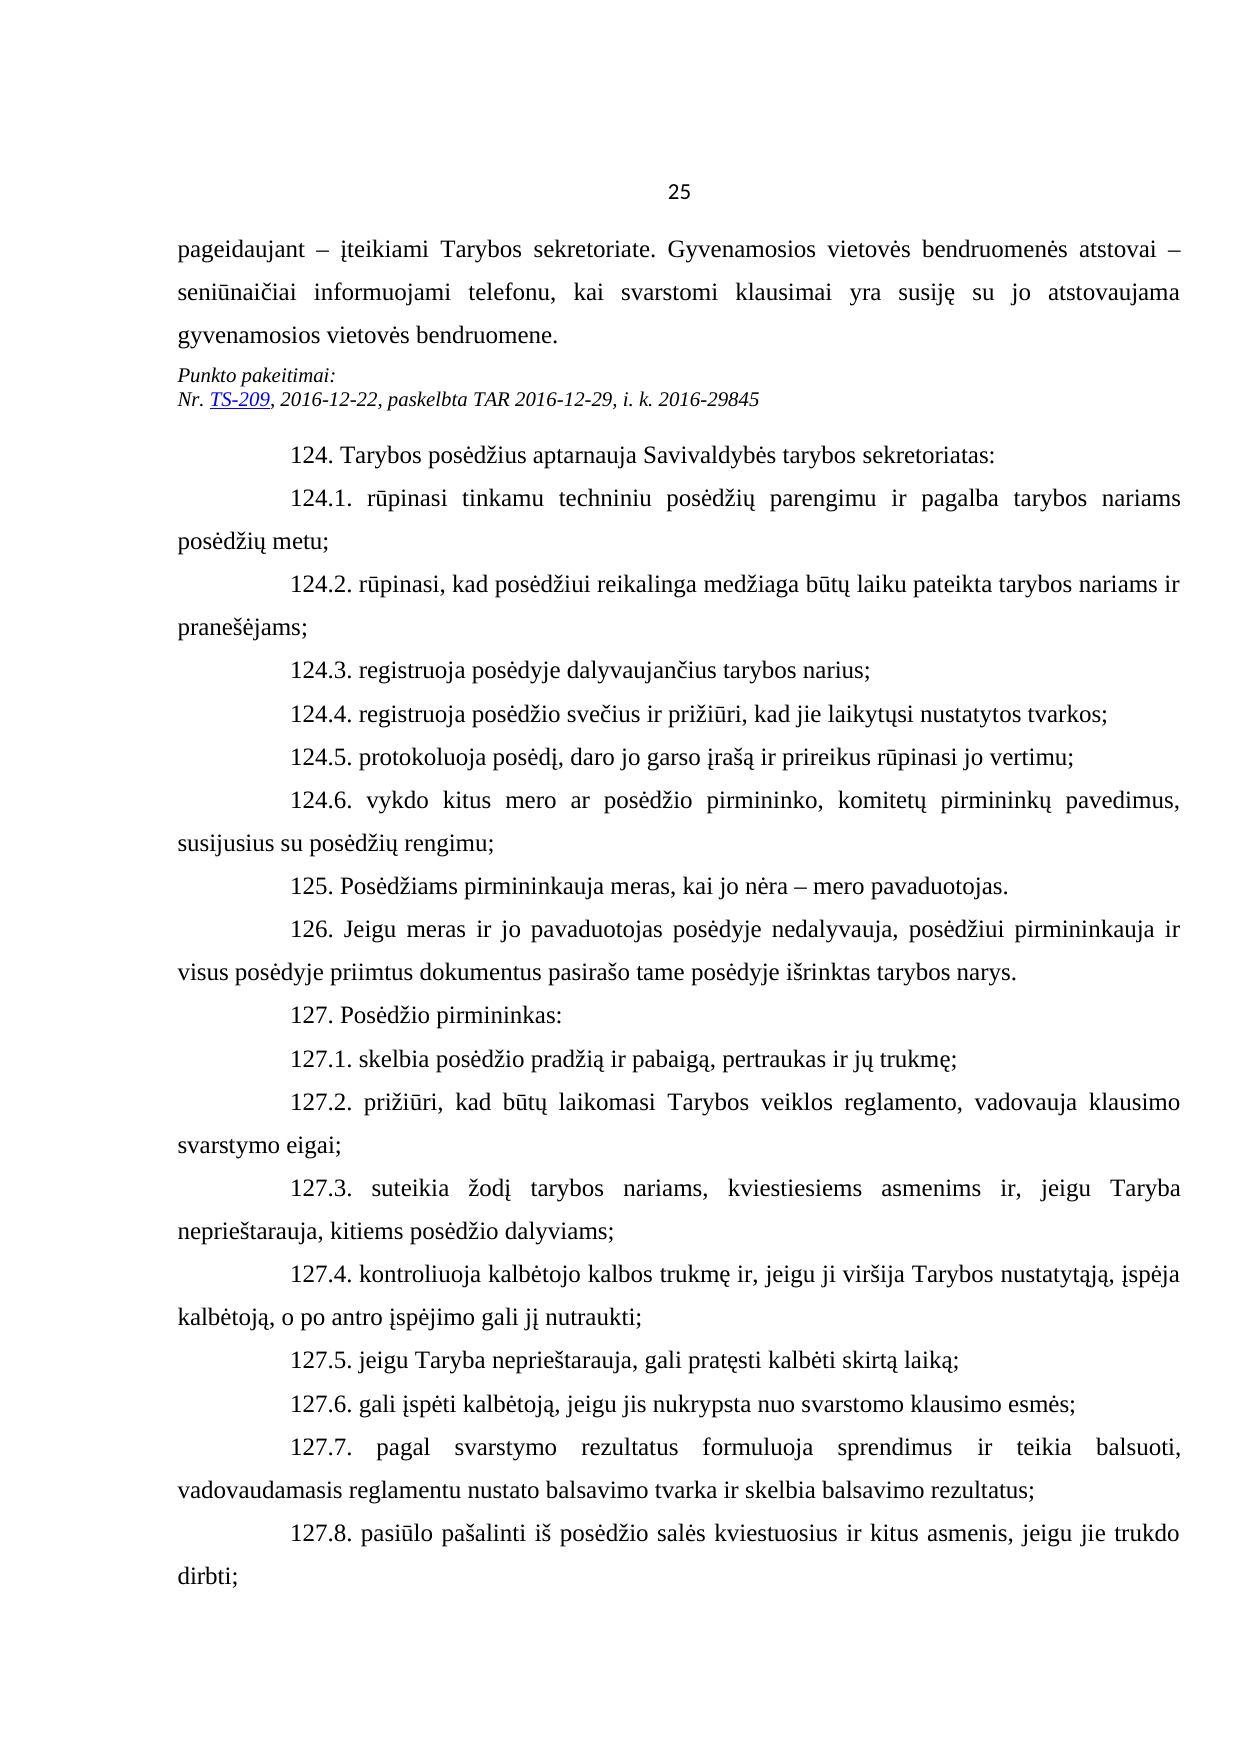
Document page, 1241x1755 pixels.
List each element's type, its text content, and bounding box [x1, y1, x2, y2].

text 127. Posėdžio pirmininkas: [177, 1001, 1181, 1029]
text 124.3. registruoja posėdyje dalyvaujančius tarybos narius; [177, 656, 1181, 684]
text 127.2. prižiūri, kad būtų laikomasi Tarybos veiklos reglamento, vadovauja klausimo svarstymo eigai; [177, 1087, 1181, 1159]
text 127.5. jeigu Taryba neprieštarauja, gali pratęsti kalbėti skirtą laiką; [177, 1346, 1181, 1374]
text 124. Tarybos posėdžius aptarnauja Savivaldybės tarybos sekretoriatas: [177, 440, 1181, 469]
text 127.1. skelbia posėdžio pradžią ir pabaigą, pertraukas ir jų trukmę; [177, 1044, 1181, 1072]
text 124.4. registruoja posėdžio svečius ir prižiūri, kad jie laikytųsi nustatytos tvarkos; [177, 699, 1181, 727]
text 124.6. vykdo kitus mero ar posėdžio pirmininko, komitetų pirmininkų pavedimus, susijusius su posėdžių rengimu; [177, 785, 1181, 857]
text 125. Posėdžiams pirmininkauja meras, kai jo nėra – mero pavaduotojas. [177, 871, 1181, 900]
text 127.8. pasiūlo pašalinti iš posėdžio salės kviestuosius ir kitus asmenis, jeigu jie trukdo dirbti; [177, 1518, 1181, 1590]
text Nr. TS-209, 2016-12-22, paskelbta TAR 2016-12-29, i. k. 2016-29845 [177, 387, 1181, 411]
text 126. Jeigu meras ir jo pavaduotojas posėdyje nedalyvauja, posėdžiui pirmininkauja ir visus posėdyje priimtus dokumentus pasirašo tame posėdyje išrinktas tarybos narys. [177, 914, 1181, 986]
text 127.6. gali įspėti kalbėtoją, jeigu jis nukrypsta nuo svarstomo klausimo esmės; [177, 1389, 1181, 1417]
text 127.3. suteikia žodį tarybos nariams, kviestiesiems asmenims ir, jeigu Taryba neprieštarauja, kitiems posėdžio dalyviams; [177, 1173, 1181, 1245]
text pageidaujant – įteikiami Tarybos sekretoriate. Gyvenamosios vietovės bendruomenės atstovai – seniūnaičiai informuojami telefonu, kai svarstomi klausimai yra susiję su jo atstovaujama gyvenamosios vietovės bendruomene. [177, 234, 1181, 349]
text 127.7. pagal svarstymo rezultatus formuluoja sprendimus ir teikia balsuoti, vadovaudamasis reglamentu nustato balsavimo tvarka ir skelbia balsavimo rezultatus; [177, 1432, 1181, 1504]
text 124.5. protokoluoja posėdį, daro jo garso įrašą ir prireikus rūpinasi jo vertimu; [177, 742, 1181, 771]
text 124.2. rūpinasi, kad posėdžiui reikalinga medžiaga būtų laiku pateikta tarybos nariams ir pranešėjams; [177, 569, 1181, 641]
text 124.1. rūpinasi tinkamu techniniu posėdžių parengimu ir pagalba tarybos nariams posėdžių metu; [177, 483, 1181, 555]
text Punkto pakeitimai: [177, 363, 1181, 387]
text 127.4. kontroliuoja kalbėtojo kalbos trukmę ir, jeigu ji viršija Tarybos nustatytąją, įspėja kalbėtoją, o po antro įspėjimo gali jį nutraukti; [177, 1259, 1181, 1331]
